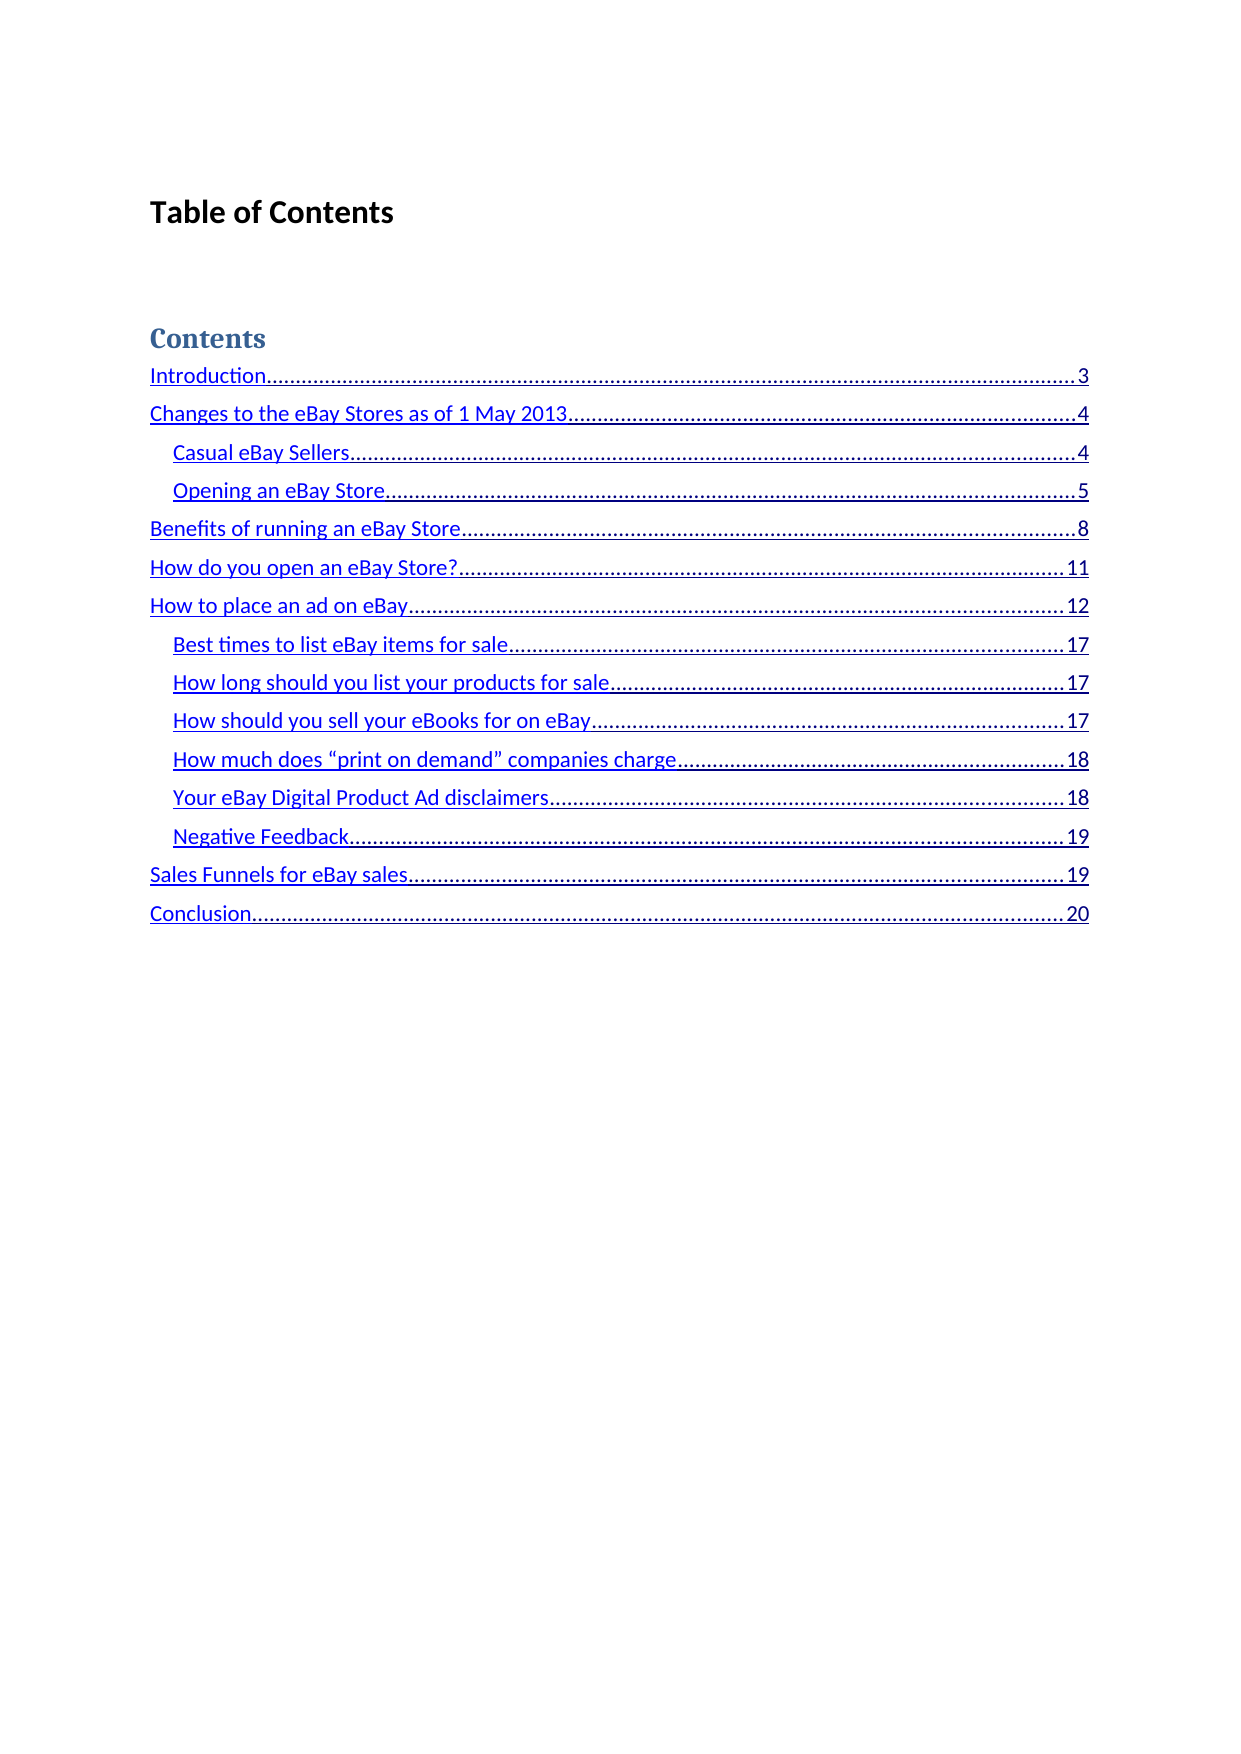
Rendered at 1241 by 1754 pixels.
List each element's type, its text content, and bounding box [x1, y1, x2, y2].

text How should you sell your eBooks for on eBay 17 [173, 707, 1090, 735]
text Casual eBay Sellers 4 [173, 438, 1090, 466]
text Benefits of running an eBay Store 8 [150, 514, 1090, 542]
text Conclusion 20 [150, 899, 1090, 927]
text Introduction 3 [150, 361, 1090, 389]
text Your eBay Digital Product Ad disclaimers 18 [173, 783, 1090, 812]
text Table of Contents [150, 191, 1090, 231]
text Sales Funnels for eBay sales 19 [150, 860, 1090, 888]
text How long should you list your products for sale 17 [173, 668, 1090, 696]
text How do you open an eBay Store? 11 [150, 553, 1090, 581]
text How to place an ad on eBay 12 [150, 591, 1090, 619]
subtitle Contents [150, 322, 1090, 356]
text Negative Feedback 19 [173, 822, 1090, 850]
text Changes to the eBay Stores as of 1 May 2013 4 [150, 399, 1090, 427]
text Best times to list eBay items for sale 17 [173, 630, 1090, 658]
text How much does “print on demand” companies charge 18 [173, 745, 1090, 773]
text Opening an eBay Store 5 [173, 476, 1090, 504]
